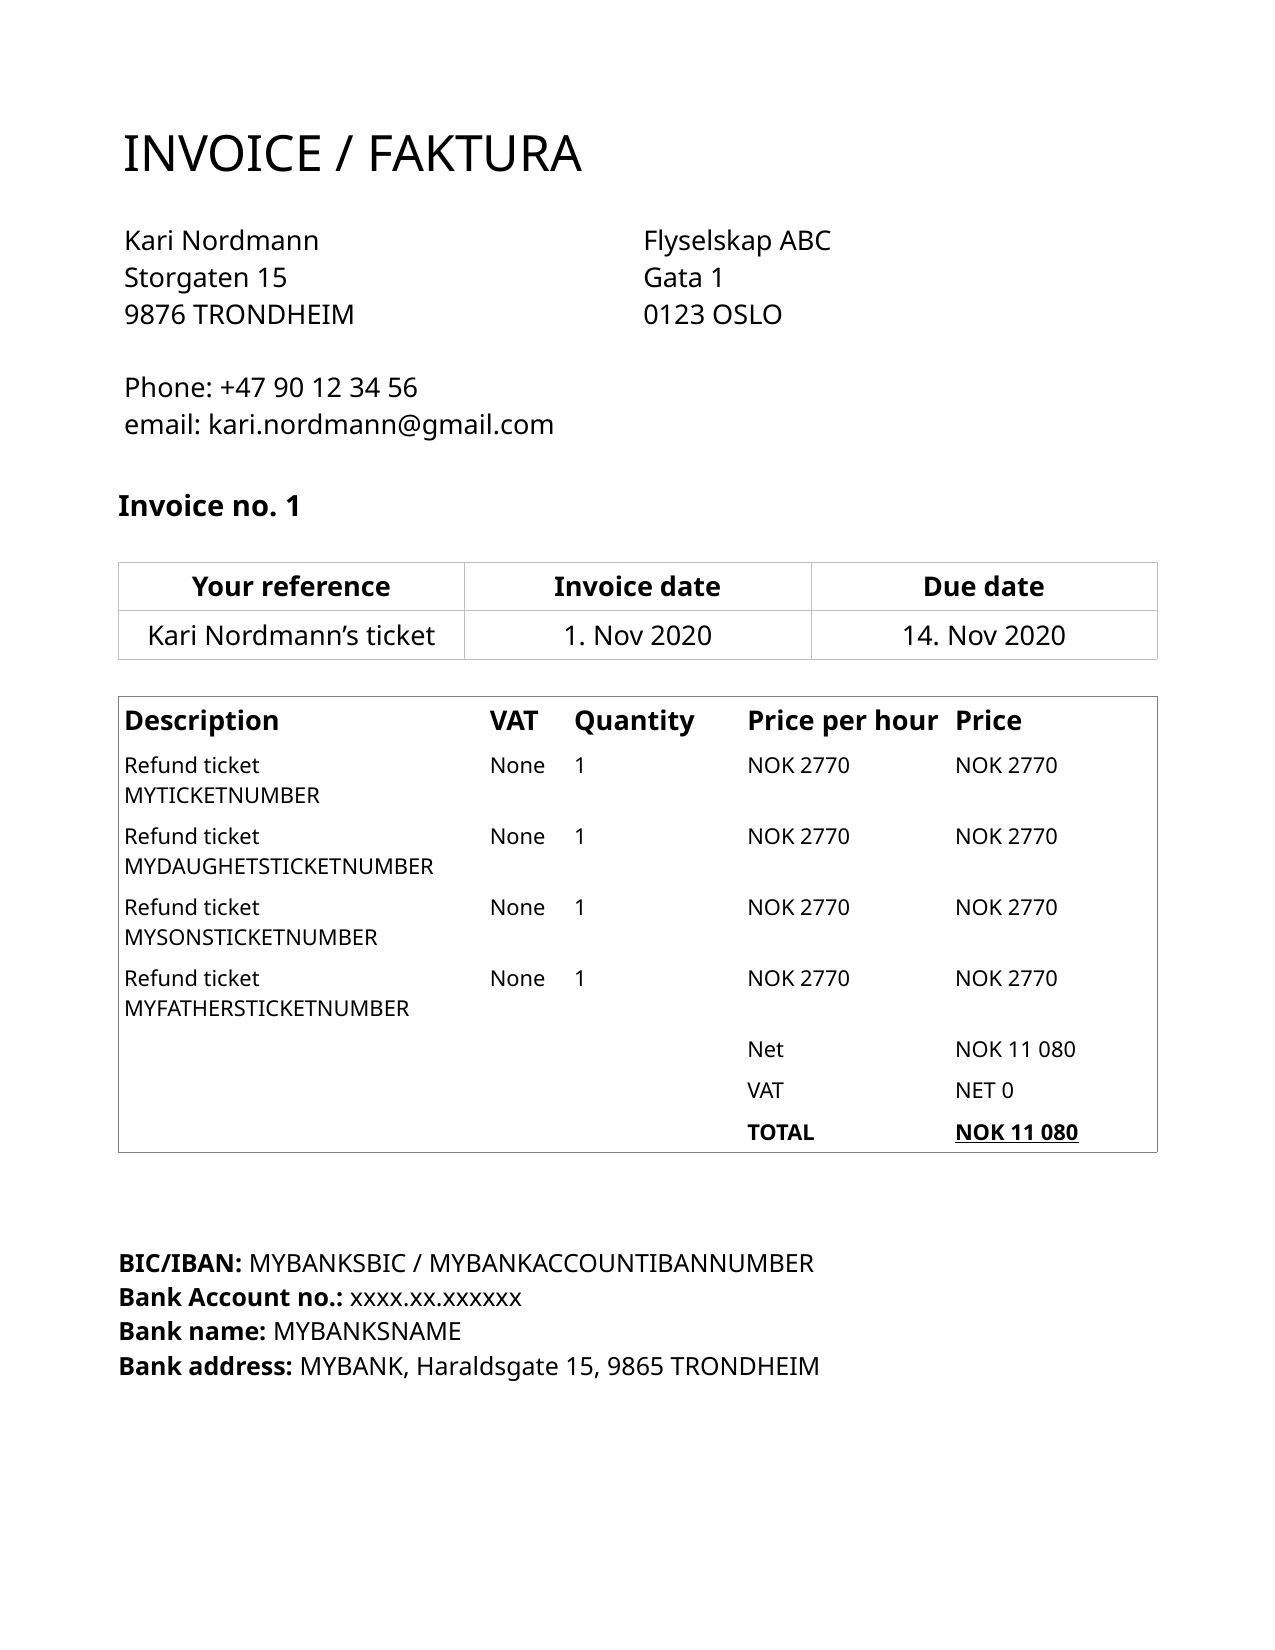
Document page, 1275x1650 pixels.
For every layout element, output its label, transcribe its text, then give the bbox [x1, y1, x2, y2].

table_cell NOK 2770 [949, 744, 1157, 815]
table_header Price per hour [741, 697, 949, 744]
table_header Flyselskap ABC Gata 1 0123 OSLO [638, 216, 1157, 448]
table_cell [119, 1070, 484, 1111]
table_cell 1 [568, 886, 741, 957]
table_cell NOK 11 080 [949, 1111, 1157, 1152]
text Bank address: MYBANK, Haraldsgate 15, 9865 TRONDHEIM [118, 1348, 1157, 1382]
table_cell 1 [568, 815, 741, 886]
table_cell TOTAL [741, 1111, 949, 1152]
table_cell 1 [568, 957, 741, 1028]
table_cell None [484, 744, 568, 815]
table_cell 14. Nov 2020 [812, 611, 1157, 659]
table_cell NOK 2770 [741, 744, 949, 815]
table_cell [484, 1070, 568, 1111]
table_header VAT [484, 697, 568, 744]
table_cell None [484, 957, 568, 1028]
table_cell [119, 1028, 484, 1069]
table_header Invoice date [465, 563, 811, 610]
text Bank name: MYBANKSNAME [118, 1314, 1157, 1348]
table_header Quantity [568, 697, 741, 744]
table_cell Kari Nordmann’s ticket [119, 611, 464, 659]
table_cell Net [741, 1028, 949, 1069]
text Invoice no. 1 [118, 485, 1157, 525]
table_header Description [119, 697, 484, 744]
table_cell 1. Nov 2020 [465, 611, 811, 659]
table_cell [568, 1070, 741, 1111]
table_cell 1 [568, 744, 741, 815]
table_cell NOK 2770 [949, 815, 1157, 886]
table_cell NET 0 [949, 1070, 1157, 1111]
table_cell NOK 2770 [741, 815, 949, 886]
table_cell None [484, 815, 568, 886]
table_cell [119, 1111, 484, 1152]
table_cell [568, 1028, 741, 1069]
table_cell [568, 1111, 741, 1152]
table_cell Refund ticket MYTICKETNUMBER [119, 744, 484, 815]
table_cell NOK 2770 [949, 886, 1157, 957]
table_cell NOK 2770 [741, 886, 949, 957]
text BIC/IBAN: MYBANKSBIC / MYBANKACCOUNTIBANNUMBER [118, 1246, 1157, 1280]
text Bank Account no.: xxxx.xx.xxxxxx [118, 1280, 1157, 1314]
table_cell None [484, 886, 568, 957]
table_cell [484, 1028, 568, 1069]
table_cell NOK 2770 [949, 957, 1157, 1028]
table_header Price [949, 697, 1157, 744]
table_cell Refund ticket MYFATHERSTICKETNUMBER [119, 957, 484, 1028]
table_header Due date [812, 563, 1157, 610]
table_cell [484, 1111, 568, 1152]
table_cell Refund ticket MYSONSTICKETNUMBER [119, 886, 484, 957]
table_cell NOK 2770 [741, 957, 949, 1028]
table_header Your reference [119, 563, 464, 610]
table_cell Refund ticket MYDAUGHETSTICKETNUMBER [119, 815, 484, 886]
table_cell VAT [741, 1070, 949, 1111]
table_header Kari Nordmann Storgaten 15 9876 TRONDHEIM Phone: +47 90 12 34 56 email: kari.nordmann@gmail.com [118, 216, 637, 448]
table_cell NOK 11 080 [949, 1028, 1157, 1069]
